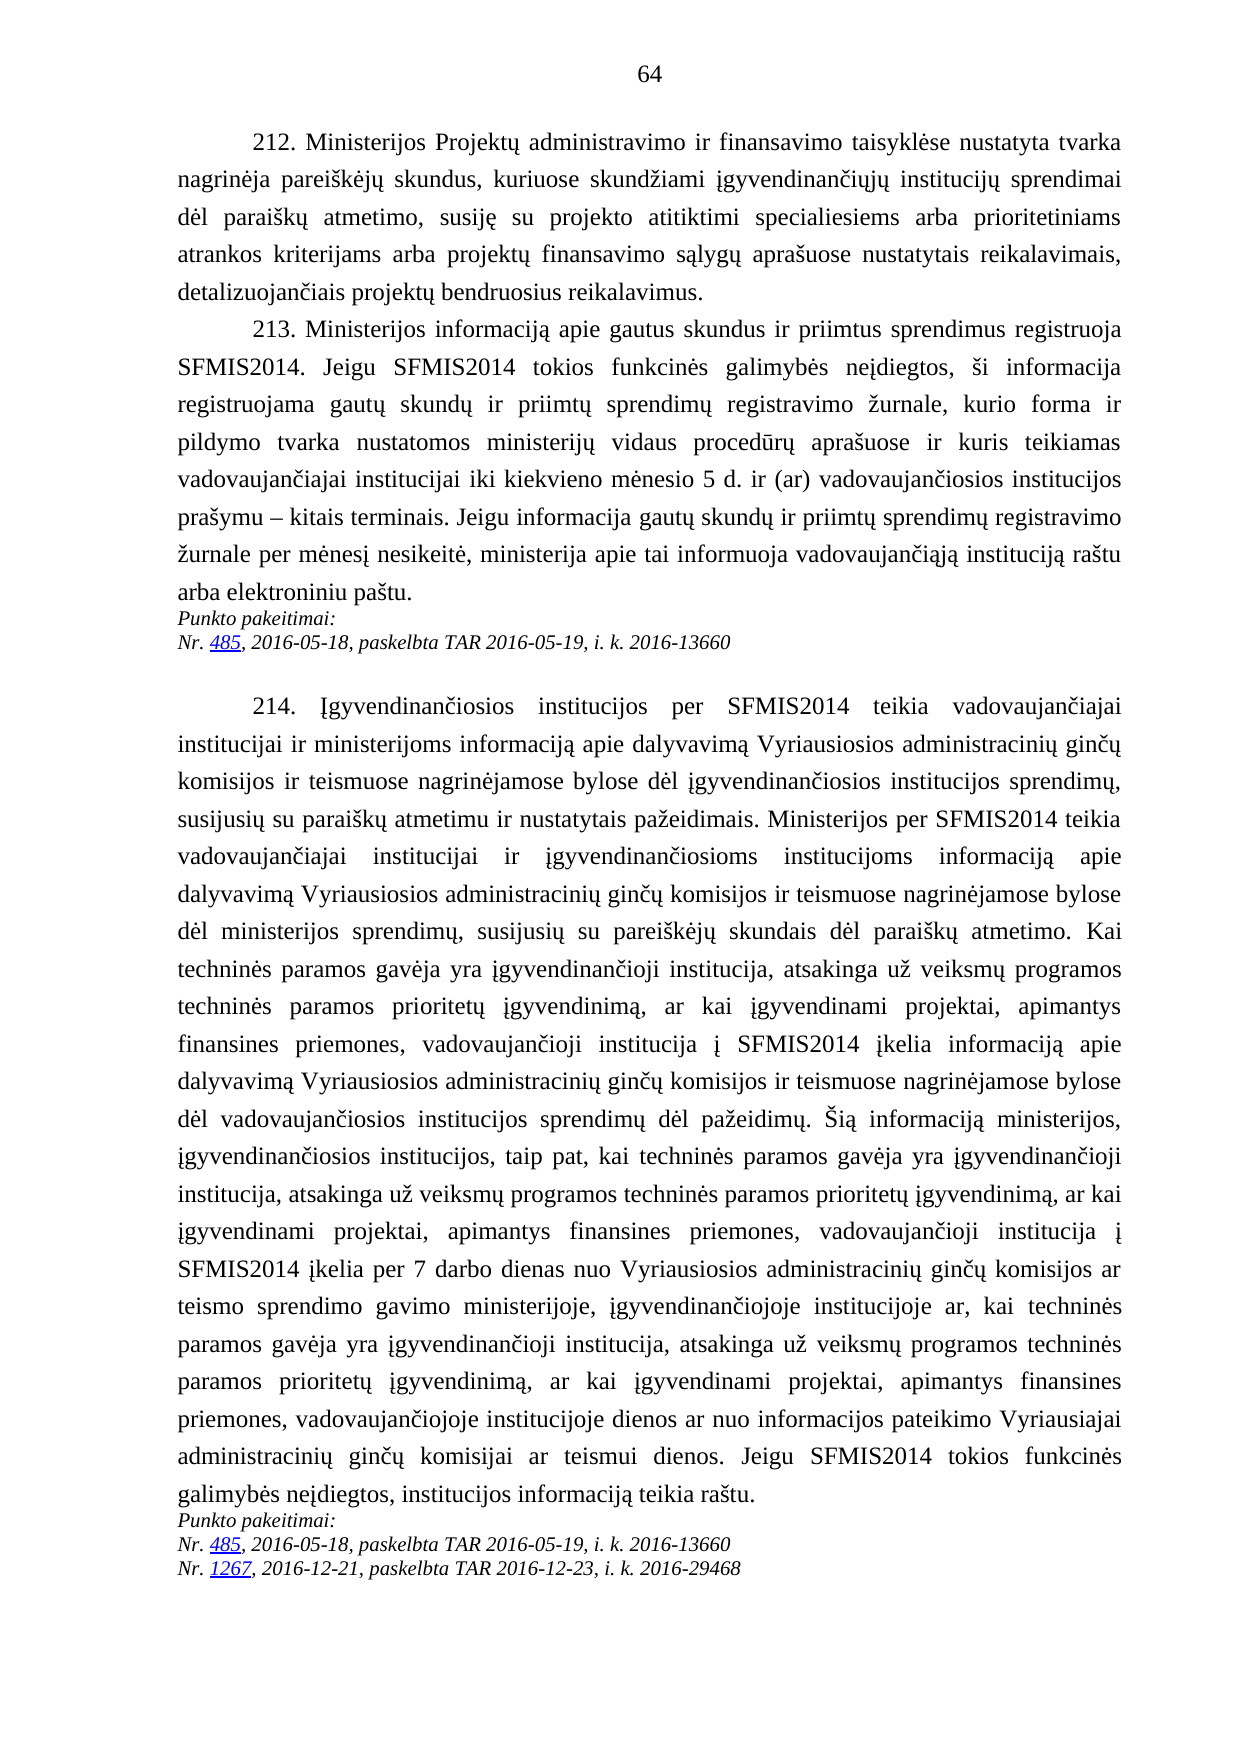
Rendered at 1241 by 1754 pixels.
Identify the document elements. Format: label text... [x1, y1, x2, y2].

text Punkto pakeitimai: [177, 1507, 1122, 1532]
text Nr. 485, 2016-05-18, paskelbta TAR 2016-05-19, i. k. 2016-13660 [177, 1532, 1122, 1556]
text Punkto pakeitimai: [177, 606, 1122, 630]
text 213. Ministerijos informaciją apie gautus skundus ir priimtus sprendimus registruoja SFMIS2014. Jeigu SFMIS2014 tokios funkcinės galimybės neįdiegtos, ši informacija registruojama gautų skundų ir priimtų sprendimų registravimo žurnale, kurio forma ir pildymo tvarka nustatomos ministerijų vidaus procedūrų aprašuose ir kuris teikiamas vadovaujančiajai institucijai iki kiekvieno mėnesio 5 d. ir (ar) vadovaujančiosios institucijos prašymu – kitais terminais. Jeigu informacija gautų skundų ir priimtų sprendimų registravimo žurnale per mėnesį nesikeitė, ministerija apie tai informuoja vadovaujančiąją instituciją raštu arba elektroniniu paštu. [177, 306, 1122, 606]
text Nr. 1267, 2016-12-21, paskelbta TAR 2016-12-23, i. k. 2016-29468 [177, 1556, 1122, 1580]
text 212. Ministerijos Projektų administravimo ir finansavimo taisyklėse nustatyta tvarka nagrinėja pareiškėjų skundus, kuriuose skundžiami įgyvendinančiųjų institucijų sprendimai dėl paraiškų atmetimo, susiję su projekto atitiktimi specialiesiems arba prioritetiniams atrankos kriterijams arba projektų finansavimo sąlygų aprašuose nustatytais reikalavimais, detalizuojančiais projektų bendruosius reikalavimus. [177, 118, 1122, 306]
text 214. Įgyvendinančiosios institucijos per SFMIS2014 teikia vadovaujančiajai institucijai ir ministerijoms informaciją apie dalyvavimą Vyriausiosios administracinių ginčų komisijos ir teismuose nagrinėjamose bylose dėl įgyvendinančiosios institucijos sprendimų, susijusių su paraiškų atmetimu ir nustatytais pažeidimais. Ministerijos per SFMIS2014 teikia vadovaujančiajai institucijai ir įgyvendinančiosioms institucijoms informaciją apie dalyvavimą Vyriausiosios administracinių ginčų komisijos ir teismuose nagrinėjamose bylose dėl ministerijos sprendimų, susijusių su pareiškėjų skundais dėl paraiškų atmetimo. Kai techninės paramos gavėja yra įgyvendinančioji institucija, atsakinga už veiksmų programos techninės paramos prioritetų įgyvendinimą, ar kai įgyvendinami projektai, apimantys finansines priemones, vadovaujančioji institucija į SFMIS2014 įkelia informaciją apie dalyvavimą Vyriausiosios administracinių ginčų komisijos ir teismuose nagrinėjamose bylose dėl vadovaujančiosios institucijos sprendimų dėl pažeidimų. Šią informaciją ministerijos, įgyvendinančiosios institucijos, taip pat, kai techninės paramos gavėja yra įgyvendinančioji institucija, atsakinga už veiksmų programos techninės paramos prioritetų įgyvendinimą, ar kai įgyvendinami projektai, apimantys finansines priemones, vadovaujančioji institucija į SFMIS2014 įkelia per 7 darbo dienas nuo Vyriausiosios administracinių ginčų komisijos ar teismo sprendimo gavimo ministerijoje, įgyvendinančiojoje institucijoje ar, kai techninės paramos gavėja yra įgyvendinančioji institucija, atsakinga už veiksmų programos techninės paramos prioritetų įgyvendinimą, ar kai įgyvendinami projektai, apimantys finansines priemones, vadovaujančiojoje institucijoje dienos ar nuo informacijos pateikimo Vyriausiajai administracinių ginčų komisijai ar teismui dienos. Jeigu SFMIS2014 tokios funkcinės galimybės neįdiegtos, institucijos informaciją teikia raštu. [177, 682, 1122, 1507]
text Nr. 485, 2016-05-18, paskelbta TAR 2016-05-19, i. k. 2016-13660 [177, 630, 1122, 654]
